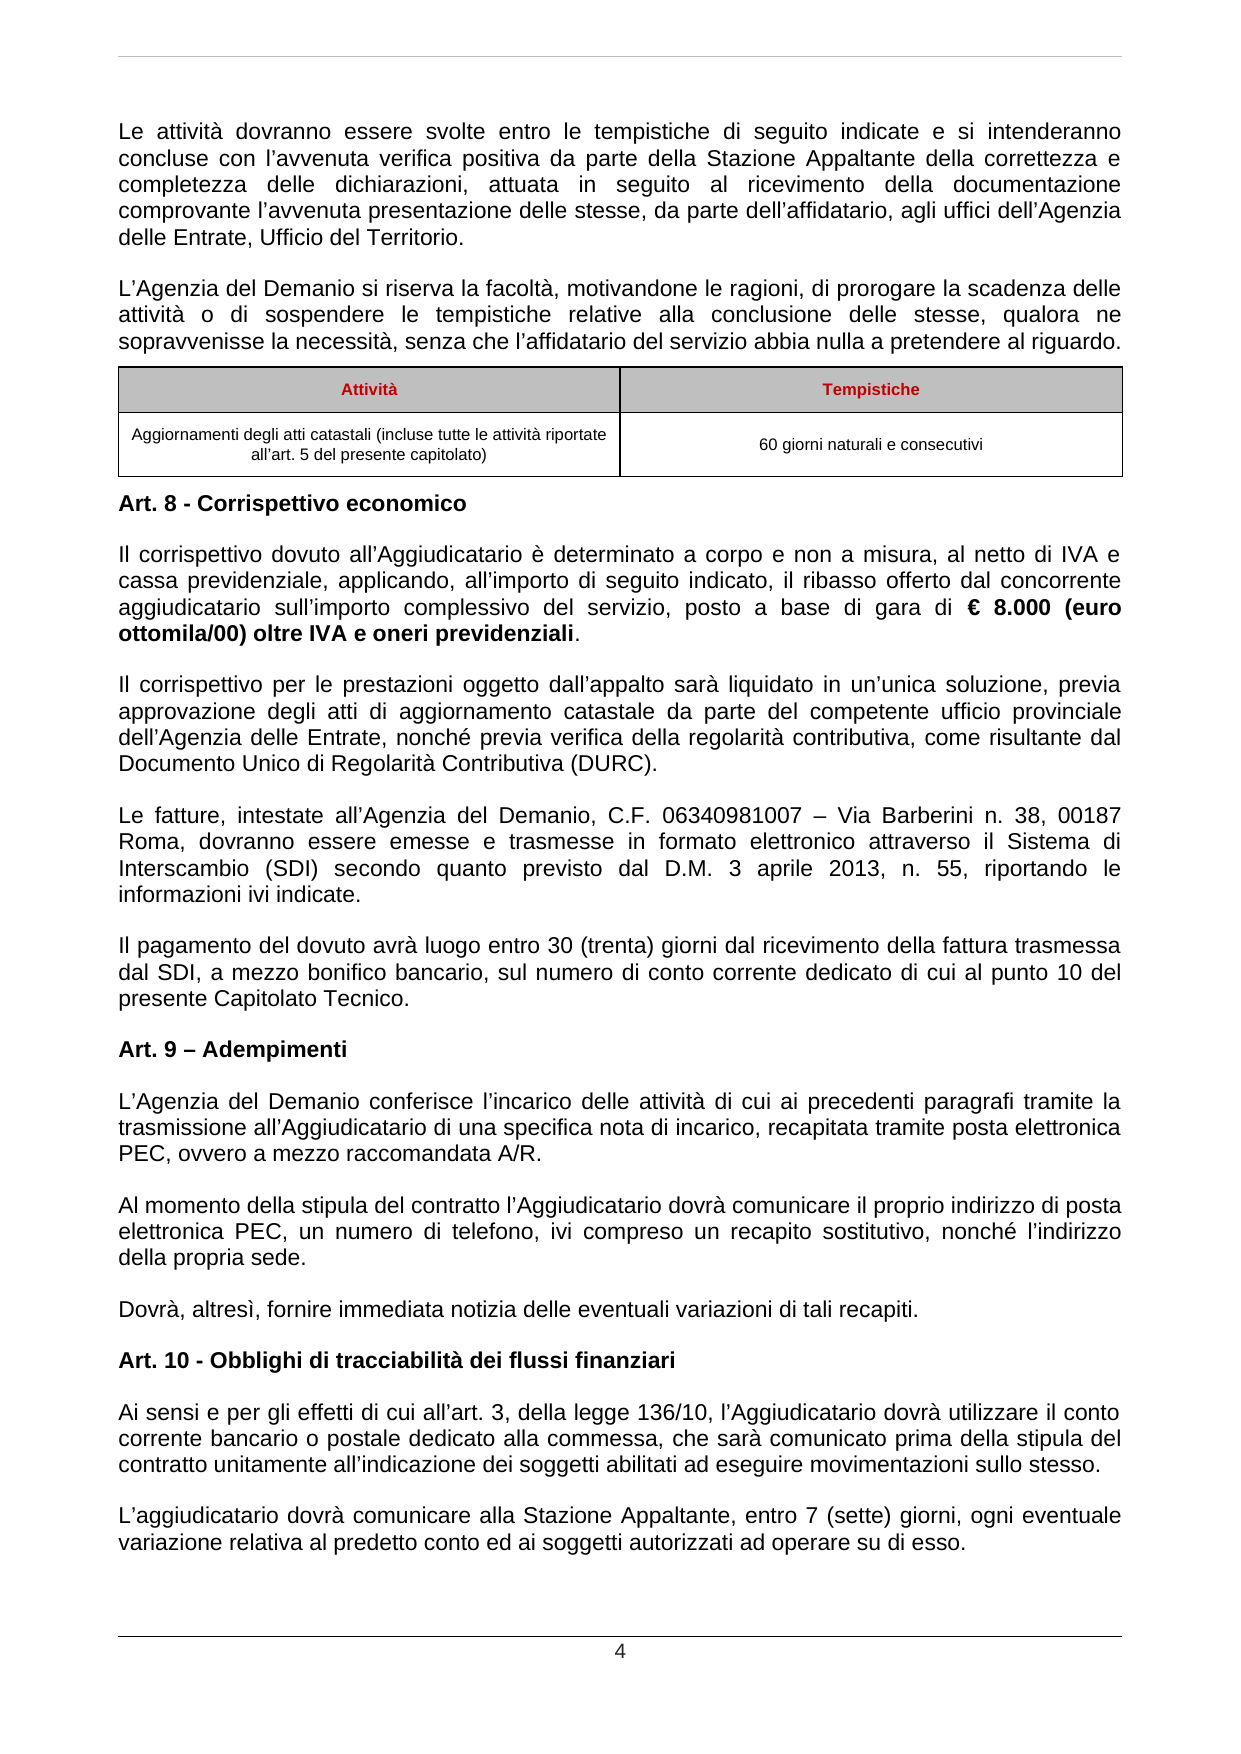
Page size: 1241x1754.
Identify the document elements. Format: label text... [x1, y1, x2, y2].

table_header Attività [119, 368, 619, 412]
text Al momento della stipula del contratto l’Aggiudicatario dovrà comunicare il proprio indirizzo di posta elettronica PEC, un numero di telefono, ivi compreso un recapito sostitutivo, nonché l’indirizzo della propria sede. [118, 1192, 1122, 1271]
text L’aggiudicatario dovrà comunicare alla Stazione Appaltante, entro 7 (sette) giorni, ogni eventuale variazione relativa al predetto conto ed ai soggetti autorizzati ad operare su di esso. [118, 1502, 1122, 1555]
text Ai sensi e per gli effetti di cui all’art. 3, della legge 136/10, l’Aggiudicatario dovrà utilizzare il conto corrente bancario o postale dedicato alla commessa, che sarà comunicato prima della stipula del contratto unitamente all’indicazione dei soggetti abilitati ad eseguire movimentazioni sullo stesso. [118, 1398, 1122, 1477]
table_header Tempistiche [621, 368, 1122, 412]
text Il corrispettivo per le prestazioni oggetto dall’appalto sarà liquidato in un’unica soluzione, previa approvazione degli atti di aggiornamento catastale da parte del competente ufficio provinciale dell’Agenzia delle Entrate, nonché previa verifica della regolarità contributiva, come risultante dal Documento Unico di Regolarità Contributiva (DURC). [118, 671, 1122, 777]
text Dovrà, altresì, fornire immediata notizia delle eventuali variazioni di tali recapiti. [118, 1296, 1122, 1322]
table_cell Aggiornamenti degli atti catastali (incluse tutte le attività riportate all’art. 5 del presente capitolato) [119, 413, 619, 476]
text Art. 9 – Adempimenti [118, 1036, 1122, 1063]
text Art. 10 - Obblighi di tracciabilità dei flussi finanziari [118, 1347, 1122, 1373]
text Le fatture, intestate all’Agenzia del Demanio, C.F. 06340981007 – Via Barberini n. 38, 00187 Roma, dovranno essere emesse e trasmesse in formato elettronico attraverso il Sistema di Interscambio (SDI) secondo quanto previsto dal D.M. 3 aprile 2013, n. 55, riportando le informazioni ivi indicate. [118, 802, 1122, 907]
table_cell 60 giorni naturali e consecutivi [621, 413, 1122, 476]
text Il corrispettivo dovuto all’Aggiudicatario è determinato a corpo e non a misura, al netto di IVA e cassa previdenziale, applicando, all’importo di seguito indicato, il ribasso offerto dal concorrente aggiudicatario sull’importo complessivo del servizio, posto a base di gara di € 8.000 (euro ottomila/00) oltre IVA e oneri previdenziali. [118, 541, 1122, 646]
text L’Agenzia del Demanio conferisce l’incarico delle attività di cui ai precedenti paragrafi tramite la trasmissione all’Aggiudicatario di una specifica nota di incarico, recapitata tramite posta elettronica PEC, ovvero a mezzo raccomandata A/R. [118, 1088, 1122, 1167]
text L’Agenzia del Demanio si riserva la facoltà, motivandone le ragioni, di prorogare la scadenza delle attività o di sospendere le tempistiche relative alla conclusione delle stesse, qualora ne sopravvenisse la necessità, senza che l’affidatario del servizio abbia nulla a pretendere al riguardo. [118, 275, 1122, 354]
text Le attività dovranno essere svolte entro le tempistiche di seguito indicate e si intenderanno concluse con l’avvenuta verifica positiva da parte della Stazione Appaltante della correttezza e completezza delle dichiarazioni, attuata in seguito al ricevimento della documentazione comprovante l’avvenuta presentazione delle stesse, da parte dell’affidatario, agli uffici dell’Agenzia delle Entrate, Ufficio del Territorio. [118, 118, 1122, 250]
text Il pagamento del dovuto avrà luogo entro 30 (trenta) giorni dal ricevimento della fattura trasmessa dal SDI, a mezzo bonifico bancario, sul numero di conto corrente dedicato di cui al punto 10 del presente Capitolato Tecnico. [118, 932, 1122, 1011]
text Art. 8 - Corrispettivo economico [118, 489, 1122, 516]
